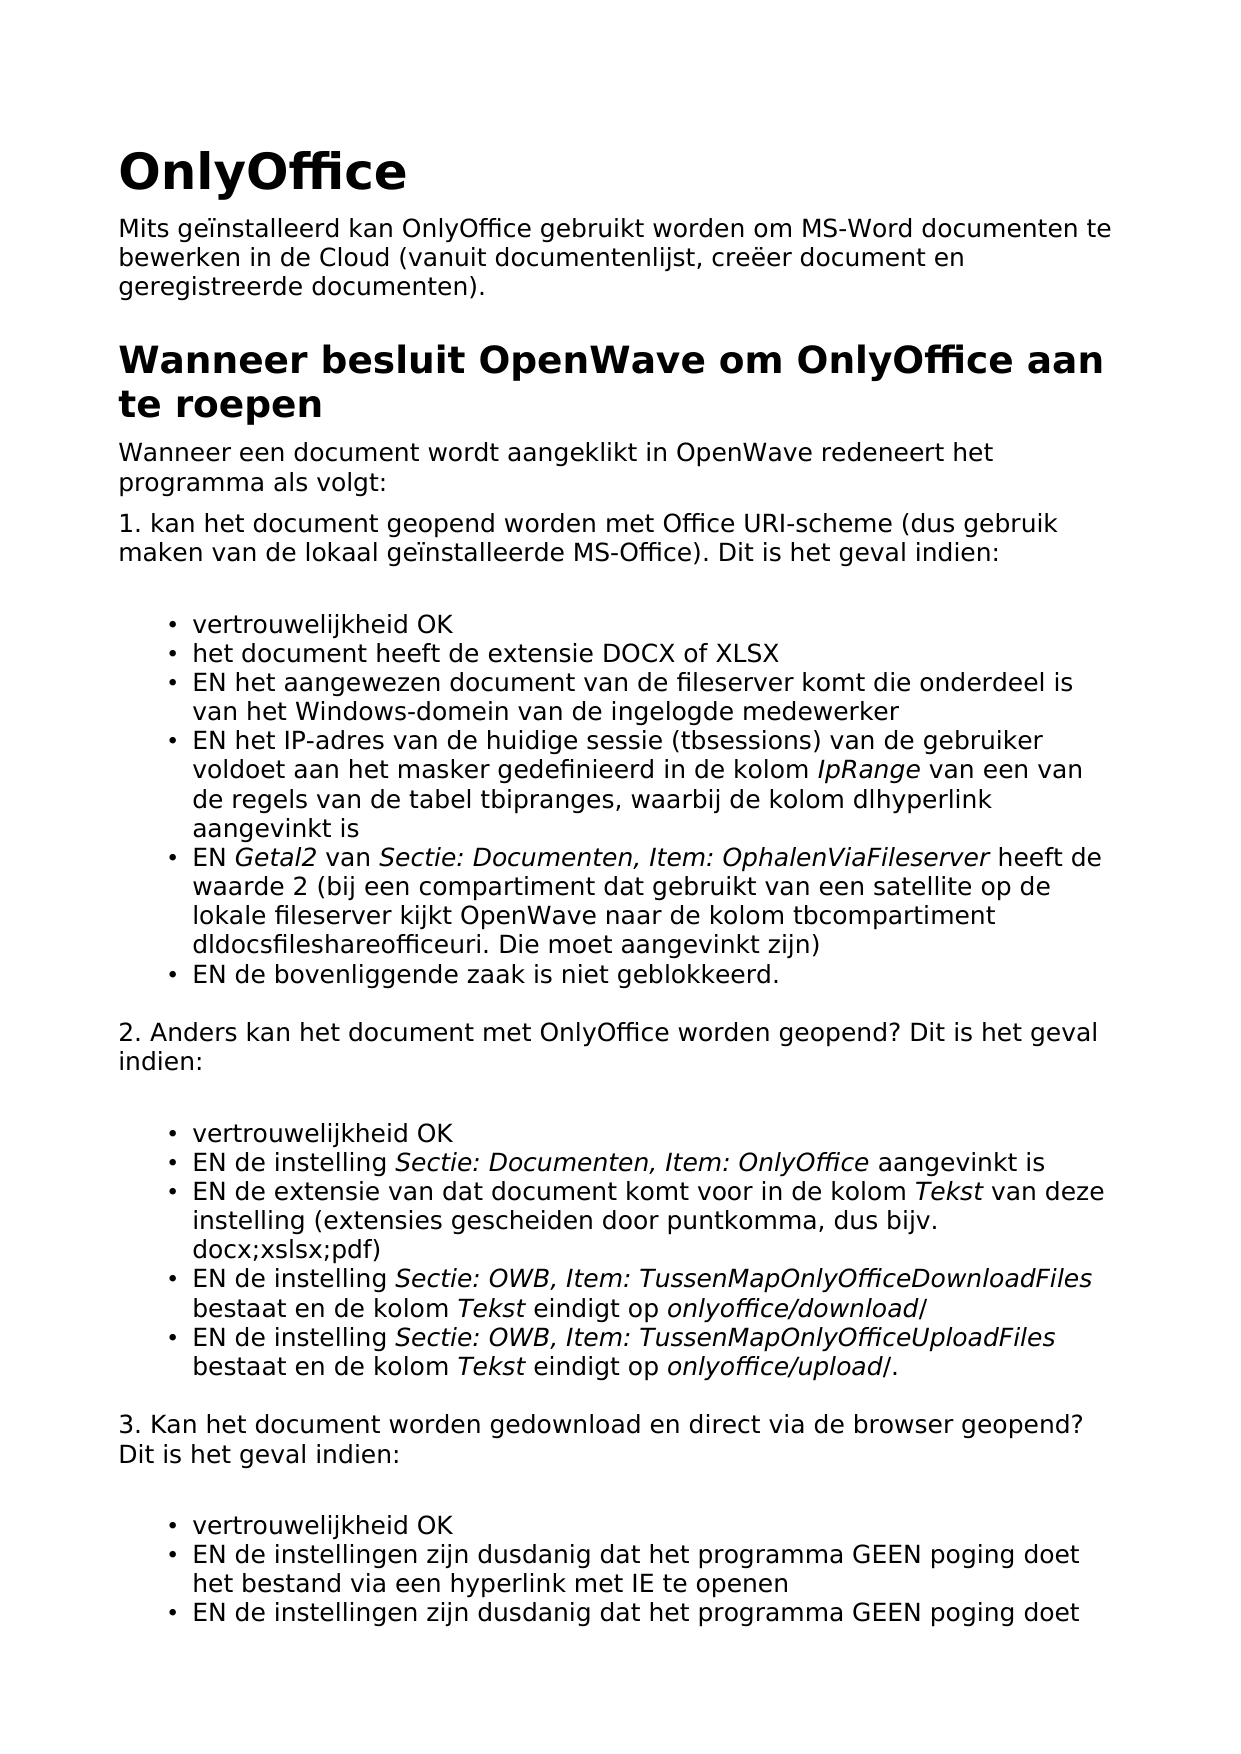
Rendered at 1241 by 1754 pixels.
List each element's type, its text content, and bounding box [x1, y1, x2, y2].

list vertrouwelijkheid OK [177, 1119, 1122, 1148]
list EN de bovenliggende zaak is niet geblokkeerd. [177, 960, 1122, 989]
list EN de instellingen zijn dusdanig dat het programma GEEN poging doet het bestand via een hyperlink met IE te openen [177, 1540, 1122, 1598]
list EN de instelling Sectie: OWB, Item: TussenMapOnlyOfficeDownloadFiles bestaat en de kolom Tekst eindigt op onlyoffice/download/ [177, 1264, 1122, 1323]
list vertrouwelijkheid OK [177, 610, 1122, 639]
list EN de instelling Sectie: Documenten, Item: OnlyOffice aangevinkt is [177, 1148, 1122, 1177]
text 1. kan het document geopend worden met Office URI-scheme (dus gebruik maken van de lokaal geïnstalleerde MS-Office). Dit is het geval indien: [118, 509, 1122, 568]
list EN de instellingen zijn dusdanig dat het programma GEEN poging doet [177, 1598, 1122, 1628]
list EN het IP-adres van de huidige sessie (tbsessions) van de gebruiker voldoet aan het masker gedefinieerd in de kolom IpRange van een van de regels van de tabel tbipranges, waarbij de kolom dlhyperlink aangevinkt is [177, 726, 1122, 843]
subtitle Wanneer besluit OpenWave om OnlyOffice aan te roepen [118, 339, 1122, 426]
subtitle OnlyOffice [118, 143, 1122, 201]
list EN Getal2 van Sectie: Documenten, Item: OphalenViaFileserver heeft de waarde 2 (bij een compartiment dat gebruikt van een satellite op de lokale fileserver kijkt OpenWave naar de kolom tbcompartiment dldocsfileshareofficeuri. Die moet aangevinkt zijn) [177, 843, 1122, 960]
list vertrouwelijkheid OK [177, 1511, 1122, 1540]
list EN het aangewezen document van de fileserver komt die onderdeel is van het Windows-domein van de ingelogde medewerker [177, 668, 1122, 726]
text 3. Kan het document worden gedownload en direct via de browser geopend? Dit is het geval indien: [118, 1411, 1122, 1469]
list het document heeft de extensie DOCX of XLSX [177, 639, 1122, 668]
text Mits geïnstalleerd kan OnlyOffice gebruikt worden om MS-Word documenten te bewerken in de Cloud (vanuit documentenlijst, creëer document en geregistreerde documenten). [118, 214, 1122, 301]
text 2. Anders kan het document met OnlyOffice worden geopend? Dit is het geval indien: [118, 1018, 1122, 1077]
text Wanneer een document wordt aangeklikt in OpenWave redeneert het programma als volgt: [118, 439, 1122, 497]
list EN de extensie van dat document komt voor in de kolom Tekst van deze instelling (extensies gescheiden door puntkomma, dus bijv. docx;xslsx;pdf) [177, 1177, 1122, 1264]
list EN de instelling Sectie: OWB, Item: TussenMapOnlyOfficeUploadFiles bestaat en de kolom Tekst eindigt op onlyoffice/upload/. [177, 1323, 1122, 1381]
